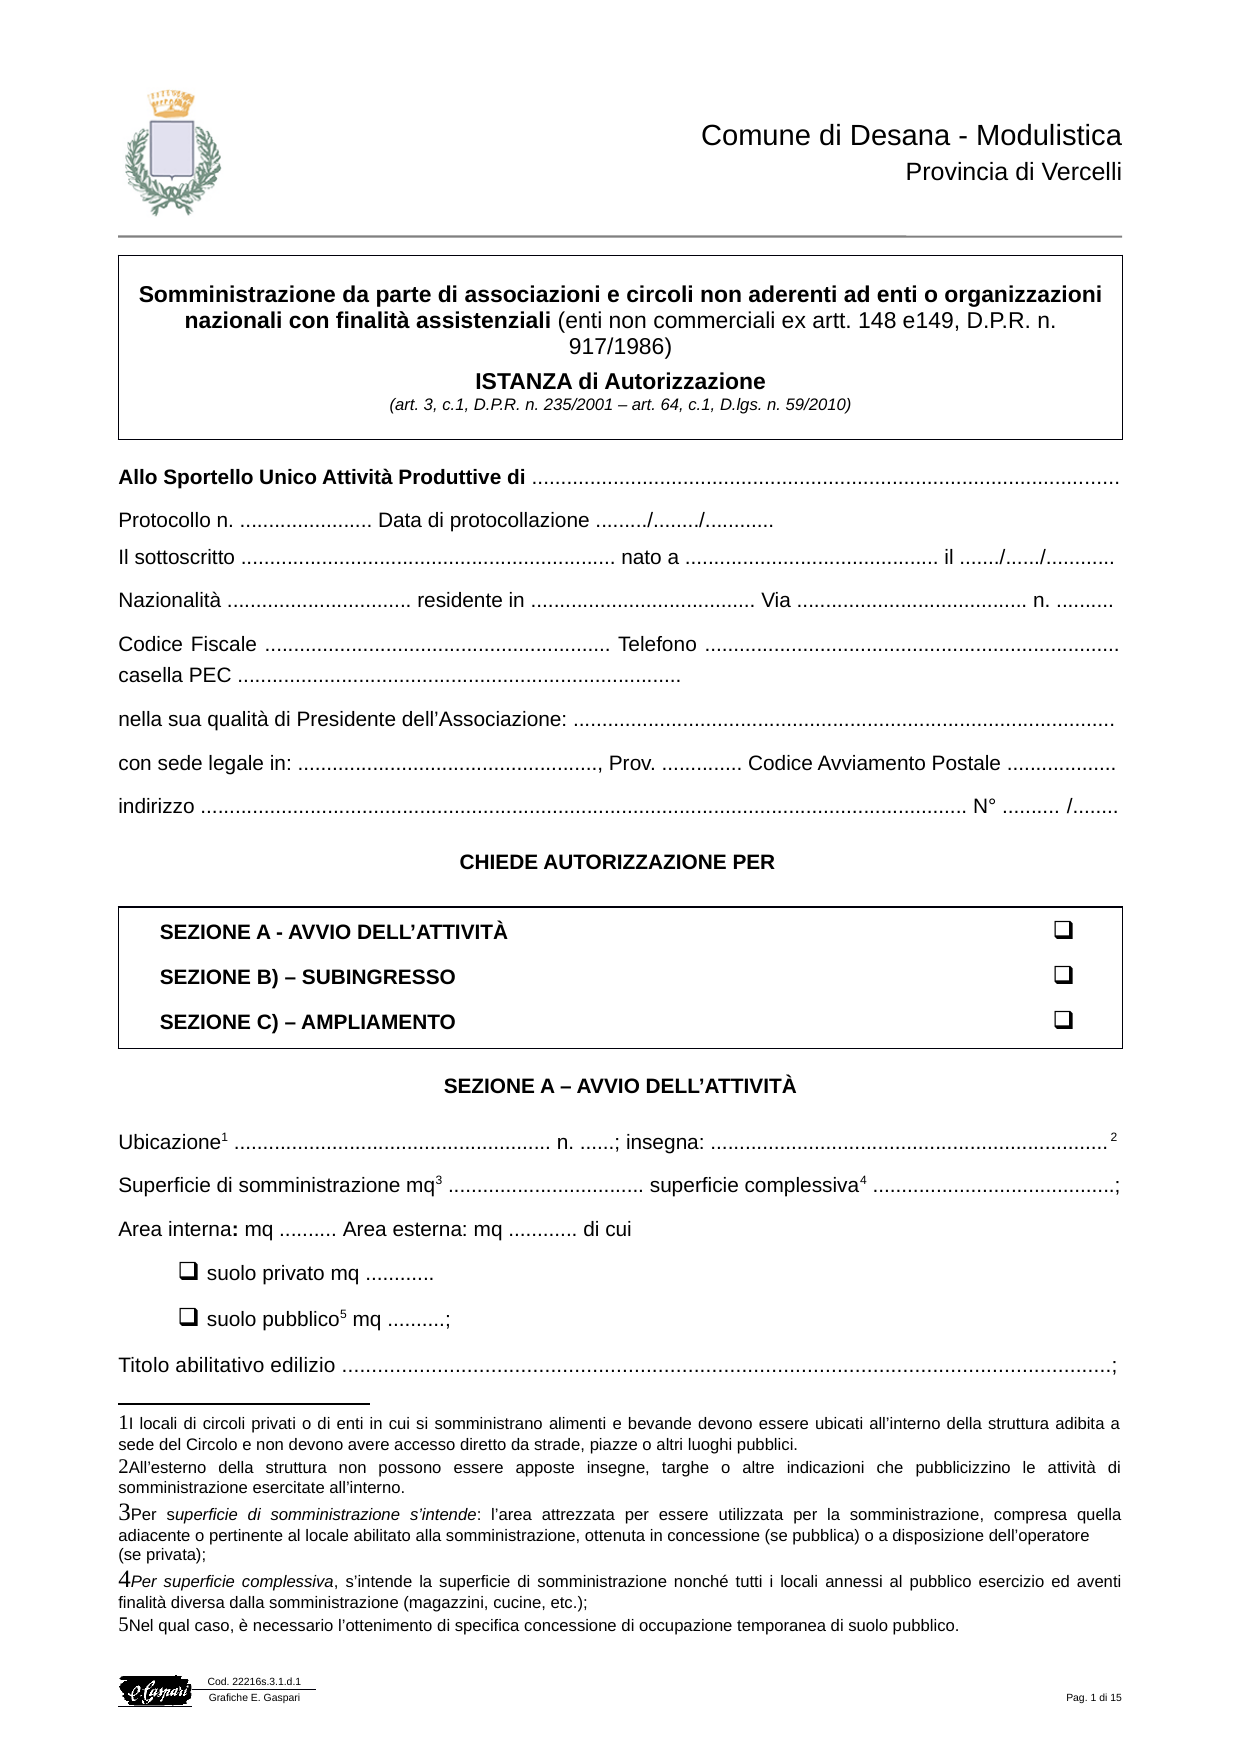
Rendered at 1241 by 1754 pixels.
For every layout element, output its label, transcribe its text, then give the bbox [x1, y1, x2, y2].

text Nel qual caso, è necessario l’ottenimento di specifica concessione di occupazione temporanea di suolo pubblico. [118, 1612, 1122, 1636]
text Per superficie complessiva, s’intende la superficie di somministrazione nonché tutti i locali annessi al pubblico esercizio ed aventi finalità diversa dalla somministrazione (magazzini, cucine, etc.); [118, 1564, 1122, 1612]
text con sede legale in: ...................................................., Prov. .............. Codice Avviamento Postale ................... [118, 750, 1122, 774]
text Per superficie di somministrazione s’intende: l’area attrezzata per essere utilizzata per la somministrazione, compresa quella adiacente o pertinente al locale abilitato alla somministrazione, ottenuta in concessione (se pubblica) o a disposizione dell’operatore [118, 1497, 1122, 1545]
text indirizzo ..................................................................................................................................... N° .......... /........ [118, 794, 1128, 818]
text Provincia di Vercelli [224, 157, 1122, 185]
text Ubicazione ....................................................... n. ......; insegna: ..................................................................... [118, 1129, 1122, 1153]
text nella sua qualità di Presidente dell’Associazione: .............................................................................................. [118, 707, 1122, 731]
text CHIEDE AUTORIZZAZIONE PER [118, 850, 1122, 874]
text  suolo pubblico mq ..........; [177, 1307, 1122, 1332]
text Superficie di somministrazione mq .................................. superficie complessiva ..........................................; [118, 1173, 1122, 1197]
table_header Somministrazione da parte di associazioni e circoli non aderenti ad enti o organizzazioni nazionali con finalità assistenziali (enti non commerciali ex artt. 148 e149, D.P.R. n. 917/1986) ISTANZA di Autorizzazione (art. 3, c.1, D.P.R. n. 235/2001 – art. 64, c.1, D.lgs. n. 59/2010) [119, 256, 1122, 438]
text  suolo privato mq ............ [177, 1261, 1122, 1286]
text SEZIONE A – AVVIO DELL’ATTIVITÀ [118, 1073, 1122, 1097]
text Area interna: mq .......... Area esterna: mq ............ di cui [118, 1217, 1122, 1241]
text Protocollo n. ....................... Data di protocollazione ........./......../............ [118, 508, 1122, 532]
picture [122, 87, 224, 219]
text Codice Fiscale ............................................................ Telefono ........................................................................ casella PEC ............................................................................. [118, 632, 1122, 687]
text Nazionalità ................................ residente in ....................................... Via ........................................ n. .......... [118, 588, 1122, 612]
text (se privata); [118, 1545, 1122, 1564]
text Comune di Desana - Modulistica [224, 118, 1122, 152]
text I locali di circoli privati o di enti in cui si somministrano alimenti e bevande devono essere ubicati all’interno della struttura adibita a sede del Circolo e non devono avere accesso diretto da strade, piazze o altri luoghi pubblici. [118, 1410, 1122, 1453]
text Il sottoscritto ................................................................. nato a ............................................ il ......./....../............ [118, 545, 1122, 569]
table_header SEZIONE A - AVVIO DELL’ATTIVITÀ  SEZIONE B) – SUBINGRESSO  SEZIONE C) – AMPLIAMENTO  [119, 908, 1122, 1047]
text Allo Sportello Unico Attività Produttive di [118, 464, 1122, 488]
picture [118, 1674, 192, 1706]
text All’esterno della struttura non possono essere apposte insegne, targhe o altre indicazioni che pubblicizzino le attività di somministrazione esercitate all’interno. [118, 1453, 1122, 1497]
text Titolo abilitativo edilizio .................................................................................................................................; [118, 1353, 1122, 1377]
